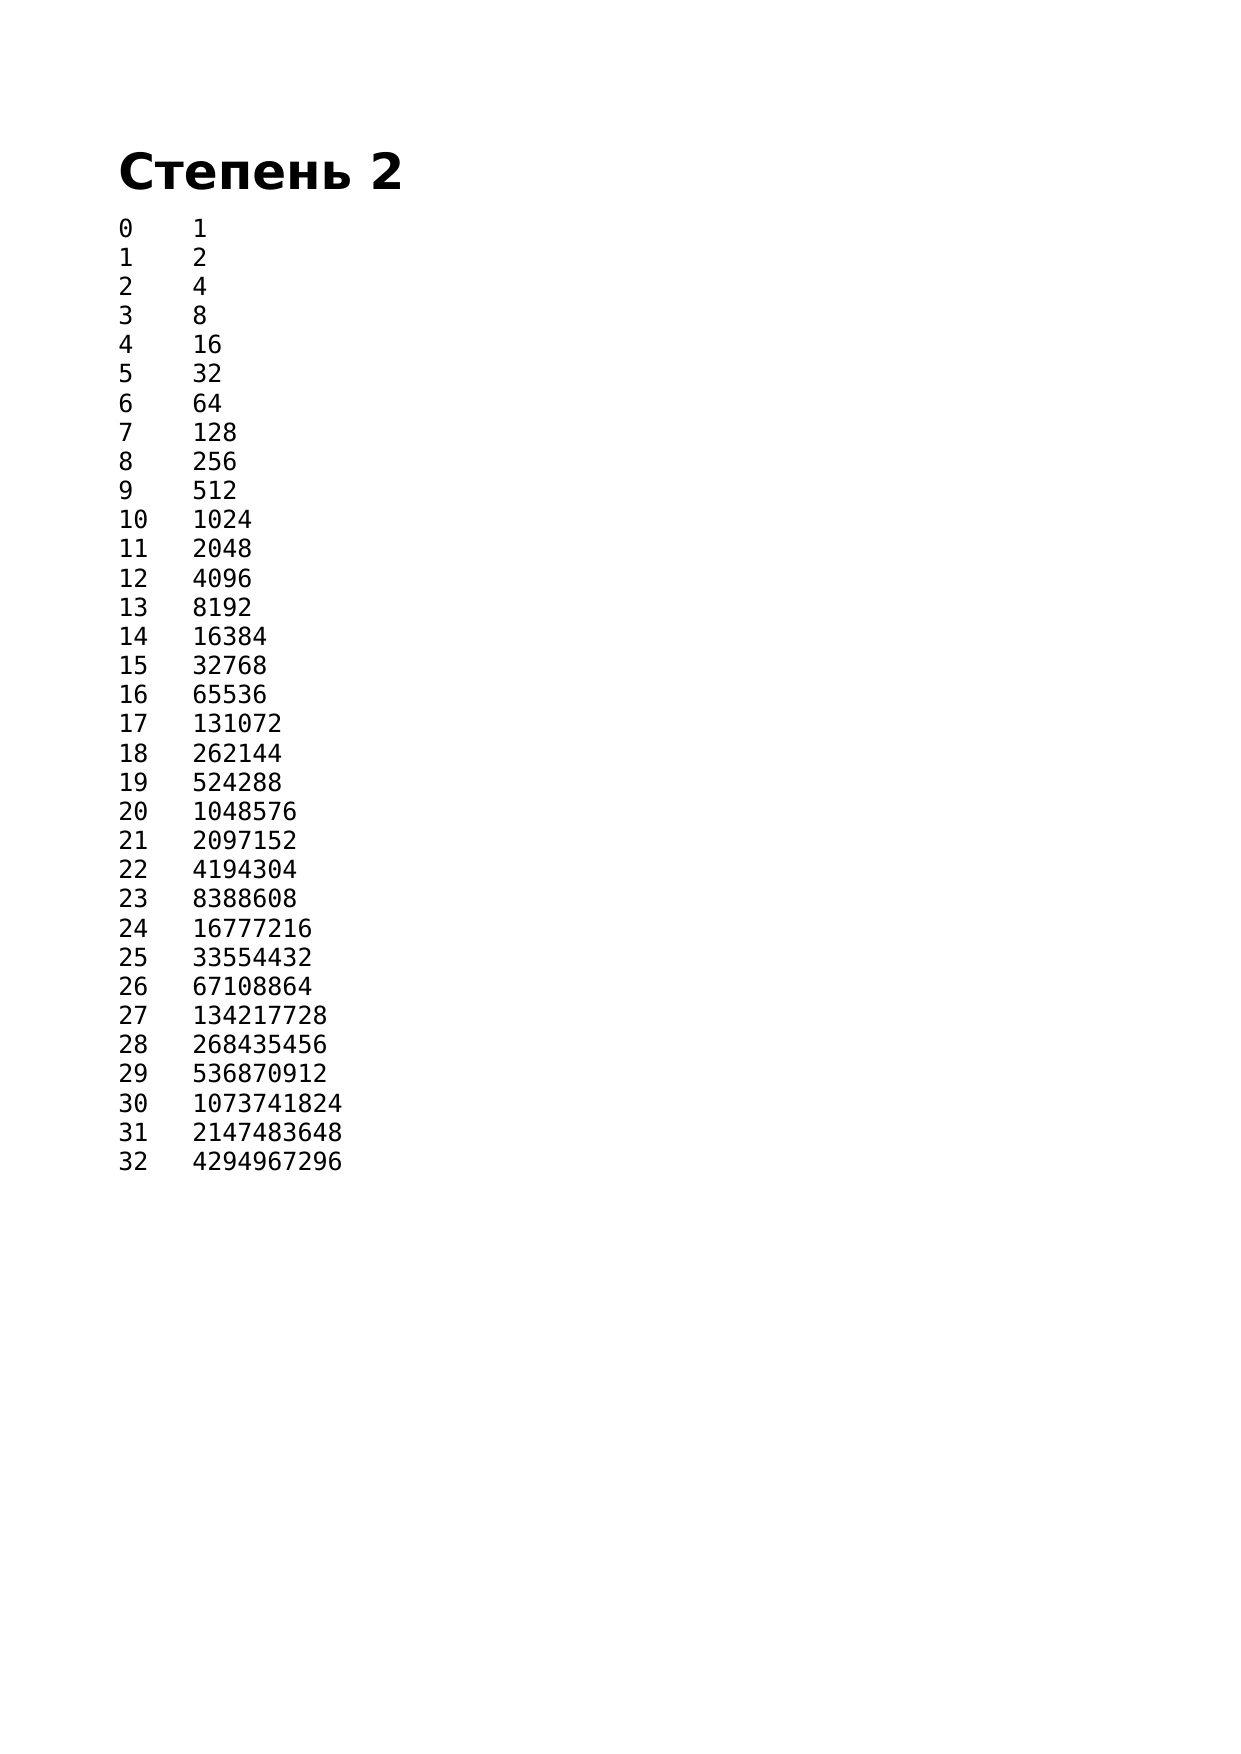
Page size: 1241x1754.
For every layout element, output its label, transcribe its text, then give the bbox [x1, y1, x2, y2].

subtitle Степень 2 [118, 143, 1122, 201]
text 0 1 1 2 2 4 3 8 4 16 5 32 6 64 7 128 8 256 9 512 10 1024 11 2048 12 4096 13 8192 14 16384 15 32768 16 65536 17 131072 18 262144 19 524288 20 1048576 21 2097152 22 4194304 23 8388608 24 16777216 25 33554432 26 67108864 27 134217728 28 268435456 29 536870912 30 1073741824 31 2147483648 32 4294967296 [118, 214, 1122, 1176]
